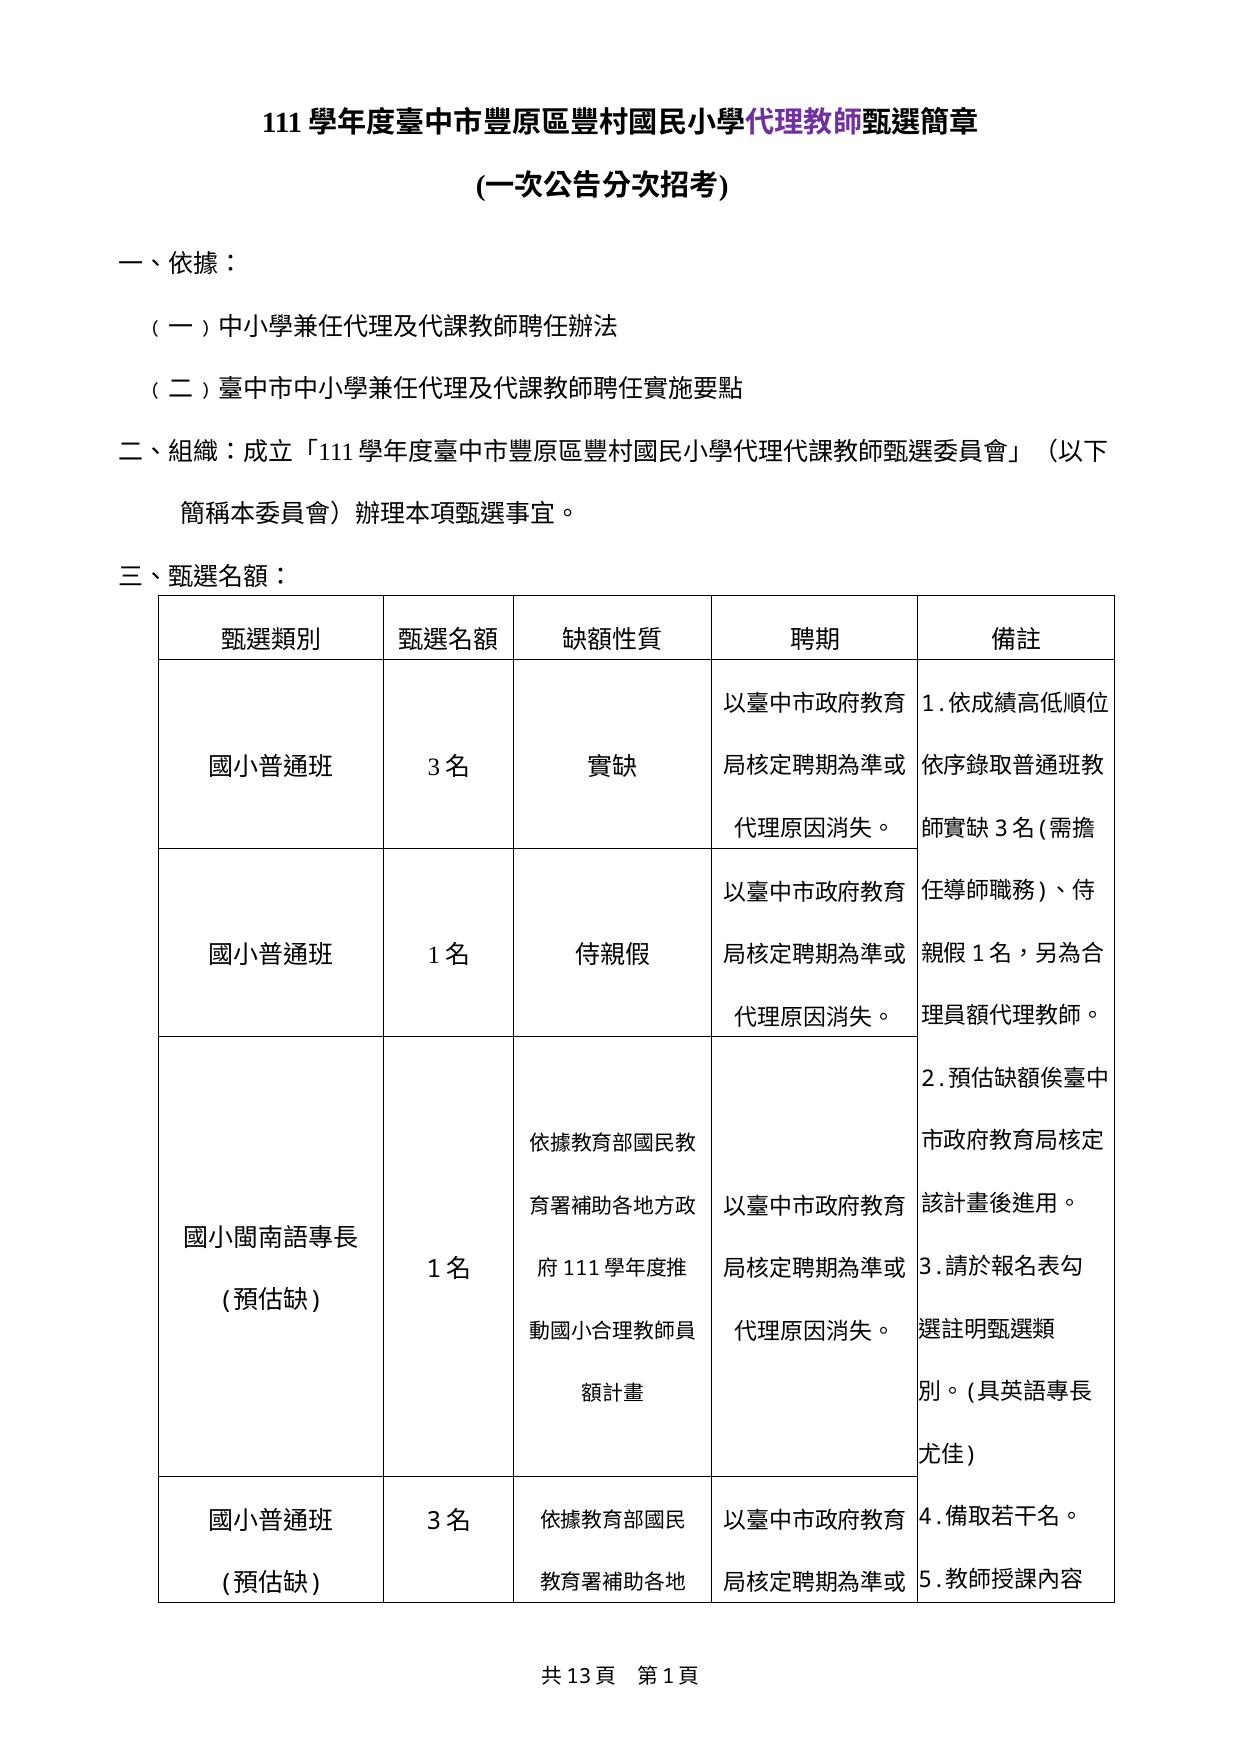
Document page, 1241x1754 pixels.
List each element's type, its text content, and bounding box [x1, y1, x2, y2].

table_cell 以臺中市政府教育局核定聘期為準或代理原因消失。 [712, 1037, 917, 1476]
table_cell 1名 [384, 1037, 513, 1476]
table_cell 實缺 [514, 660, 711, 847]
table_header 備註 [918, 596, 1114, 659]
table_header 聘期 [712, 596, 917, 659]
table_cell 1.依成績高低順位依序錄取普通班教師實缺3名(需擔任導師職務)、侍親假1名，另為合理員額代理教師。 2.預估缺額俟臺中市政府教育局核定該計畫後進用。 [918, 660, 1114, 1602]
text 三、甄選名額： [118, 533, 1122, 595]
table_header 3.請於報名表勾選註明甄選類別。(具英語專長尤佳) 4.備取若干名。 5.教師授課內容依學校需求彈性調整。閩南語專長教師亦配合排課，必要時彈性調整) [922, 1224, 1111, 1598]
table_cell 國小閩南語專長 (預估缺) [159, 1037, 383, 1476]
table_cell 以臺中市政府教育局核定聘期為準或 [712, 1477, 917, 1602]
text ﹙一﹚中小學兼任代理及代課教師聘任辦法 [143, 283, 1122, 345]
table_cell 3名 [384, 660, 513, 847]
table_cell 依據教育部國民 教育署補助各地 [514, 1477, 711, 1602]
text 二、組織：成立「111學年度臺中市豐原區豐村國民小學代理代課教師甄選委員會」（以下 [118, 408, 1122, 470]
table_cell 侍親假 [514, 849, 711, 1036]
table_cell [514, 1037, 711, 1476]
text ﹙二﹚臺中市中小學兼任代理及代課教師聘任實施要點 [143, 345, 1122, 408]
text 111學年度臺中市豐原區豐村國民小學代理教師甄選簡章 [118, 78, 1122, 141]
table_cell 以臺中市政府教育局核定聘期為準或代理原因消失。 [712, 660, 917, 847]
text 一、依據： [118, 220, 1122, 283]
table_header 缺額性質 [514, 596, 711, 659]
table_header 甄選類別 [159, 596, 383, 659]
text 簡稱本委員會）辦理本項甄選事宜。 [118, 470, 1122, 533]
table_cell 以臺中市政府教育局核定聘期為準或代理原因消失。 [712, 849, 917, 1036]
table_cell 國小普通班 (預估缺) [159, 1477, 383, 1602]
table_header 甄選名額 [384, 596, 513, 659]
table_cell 國小普通班 [159, 660, 383, 847]
table_cell 國小普通班 [159, 849, 383, 1036]
text (一次公告分次招考) [118, 141, 1122, 203]
table_cell 3名 [384, 1477, 513, 1602]
table_header 依據教育部國民教育署補助各地方政府111學年度推動國小合理教師員額計畫 [518, 1101, 708, 1412]
table_cell 1名 [384, 849, 513, 1036]
